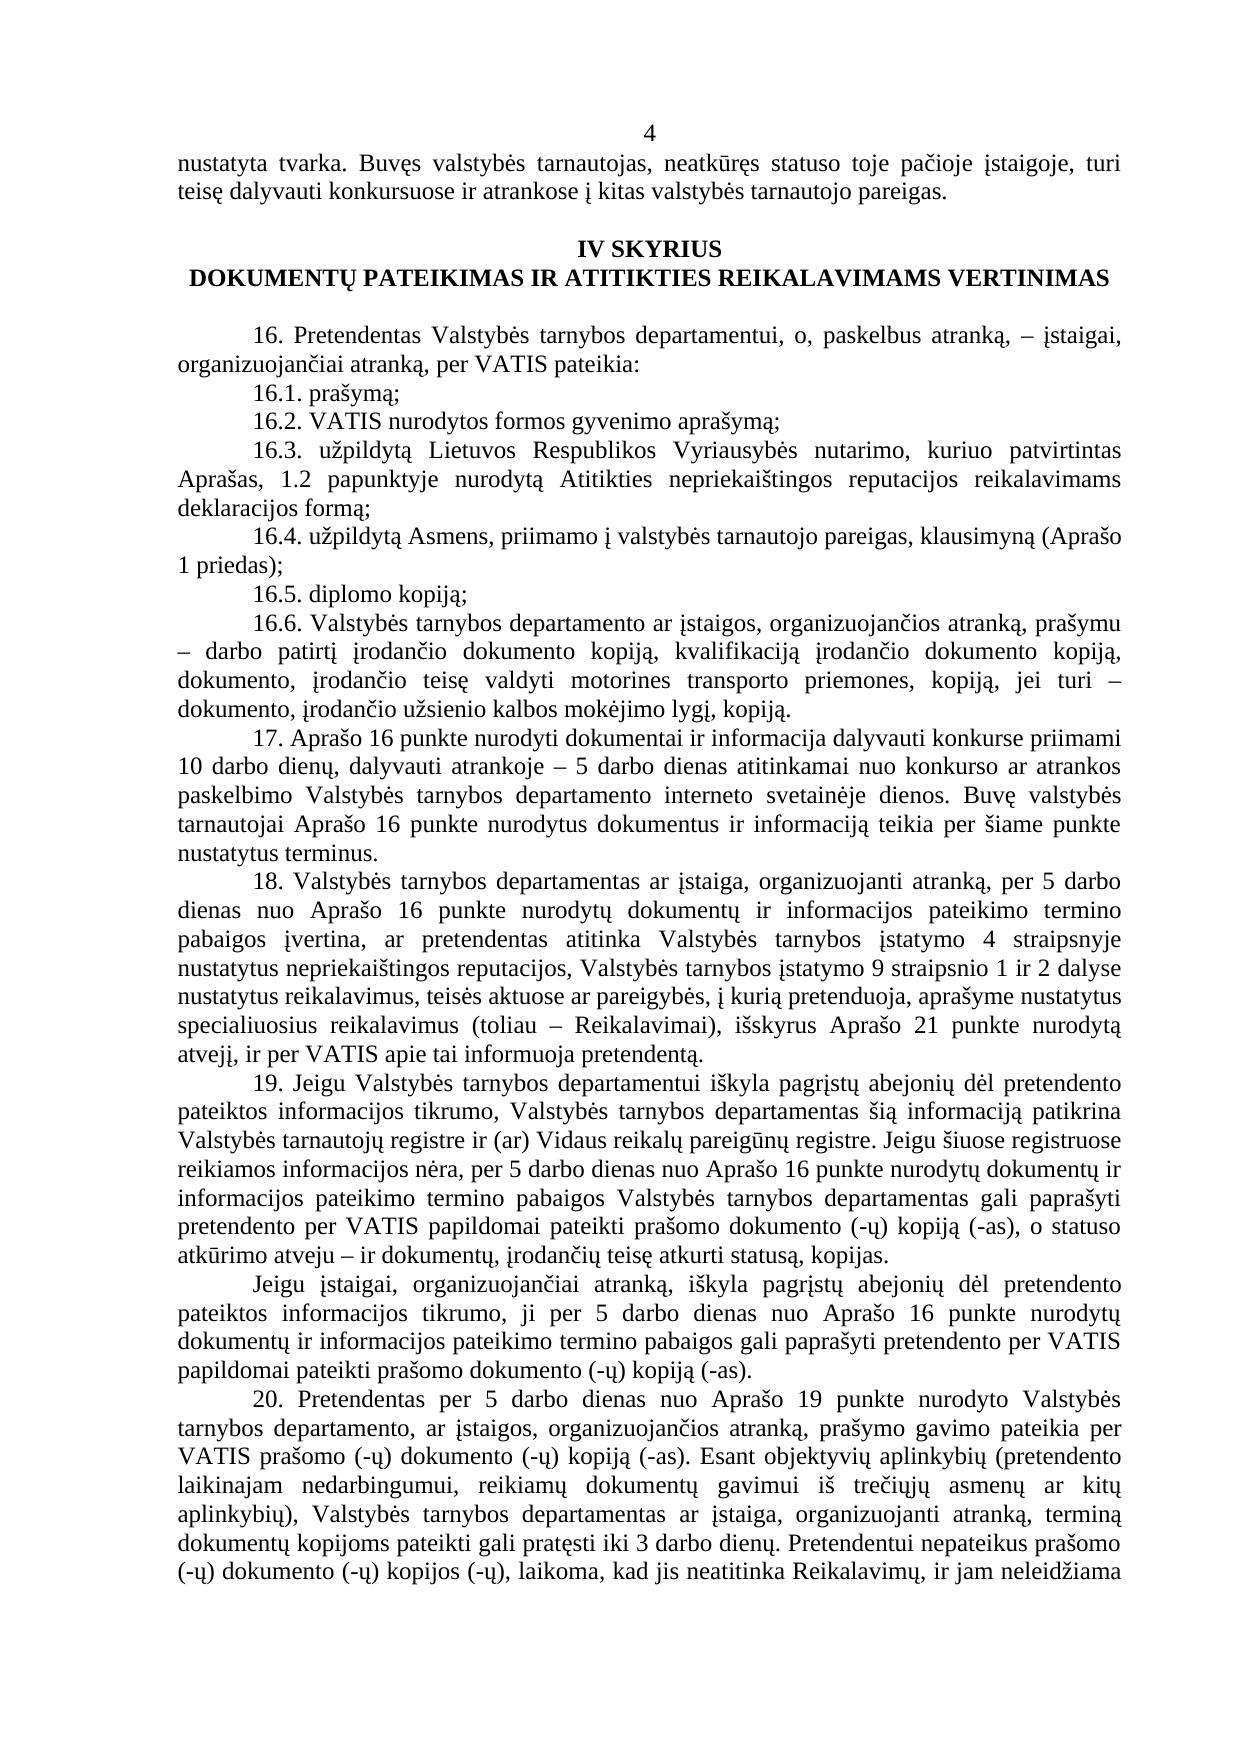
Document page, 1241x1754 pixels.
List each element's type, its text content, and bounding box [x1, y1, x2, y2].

text DOKUMENTŲ PATEIKIMAS IR ATITIKTIES REIKALAVIMAMS VERTINIMAS [177, 263, 1122, 291]
text 16.4. užpildytą Asmens, priimamo į valstybės tarnautojo pareigas, klausimyną (Aprašo 1 priedas); [177, 521, 1122, 579]
text 16.1. prašymą; [177, 378, 1122, 406]
text IV SKYRIUS [177, 234, 1122, 263]
text 16. Pretendentas Valstybės tarnybos departamentui, o, paskelbus atranką, – įstaigai, organizuojančiai atranką, per VATIS pateikia: [177, 320, 1122, 378]
text 16.6. Valstybės tarnybos departamento ar įstaigos, organizuojančios atranką, prašymu – darbo patirtį įrodančio dokumento kopiją, kvalifikaciją įrodančio dokumento kopiją, dokumento, įrodančio teisę valdyti motorines transporto priemones, kopiją, jei turi – dokumento, įrodančio užsienio kalbos mokėjimo lygį, kopiją. [177, 608, 1122, 723]
text nustatyta tvarka. Buvęs valstybės tarnautojas, neatkūręs statuso toje pačioje įstaigoje, turi teisę dalyvauti konkursuose ir atrankose į kitas valstybės tarnautojo pareigas. [177, 148, 1122, 205]
text 16.3. užpildytą Lietuvos Respublikos Vyriausybės nutarimo, kuriuo patvirtintas Aprašas, 1.2 papunktyje nurodytą Atitikties nepriekaištingos reputacijos reikalavimams deklaracijos formą; [177, 435, 1122, 521]
text 19. Jeigu Valstybės tarnybos departamentui iškyla pagrįstų abejonių dėl pretendento pateiktos informacijos tikrumo, Valstybės tarnybos departamentas šią informaciją patikrina Valstybės tarnautojų registre ir (ar) Vidaus reikalų pareigūnų registre. Jeigu šiuose registruose reikiamos informacijos nėra, per 5 darbo dienas nuo Aprašo 16 punkte nurodytų dokumentų ir informacijos pateikimo termino pabaigos Valstybės tarnybos departamentas gali paprašyti pretendento per VATIS papildomai pateikti prašomo dokumento (-ų) kopiją (-as), o statuso atkūrimo atveju – ir dokumentų, įrodančių teisę atkurti statusą, kopijas. [177, 1068, 1122, 1269]
text 16.5. diplomo kopiją; [177, 579, 1122, 608]
text 17. Aprašo 16 punkte nurodyti dokumentai ir informacija dalyvauti konkurse priimami 10 darbo dienų, dalyvauti atrankoje – 5 darbo dienas atitinkamai nuo konkurso ar atrankos paskelbimo Valstybės tarnybos departamento interneto svetainėje dienos. Buvę valstybės tarnautojai Aprašo 16 punkte nurodytus dokumentus ir informaciją teikia per šiame punkte nustatytus terminus. [177, 723, 1122, 866]
text Jeigu įstaigai, organizuojančiai atranką, iškyla pagrįstų abejonių dėl pretendento pateiktos informacijos tikrumo, ji per 5 darbo dienas nuo Aprašo 16 punkte nurodytų dokumentų ir informacijos pateikimo termino pabaigos gali paprašyti pretendento per VATIS papildomai pateikti prašomo dokumento (-ų) kopiją (-as). [177, 1269, 1122, 1384]
text 18. Valstybės tarnybos departamentas ar įstaiga, organizuojanti atranką, per 5 darbo dienas nuo Aprašo 16 punkte nurodytų dokumentų ir informacijos pateikimo termino pabaigos įvertina, ar pretendentas atitinka Valstybės tarnybos įstatymo 4 straipsnyje nustatytus nepriekaištingos reputacijos, Valstybės tarnybos įstatymo 9 straipsnio 1 ir 2 dalyse nustatytus reikalavimus, teisės aktuose ar pareigybės, į kurią pretenduoja, aprašyme nustatytus specialiuosius reikalavimus (toliau – Reikalavimai), išskyrus Aprašo 21 punkte nurodytą atvejį, ir per VATIS apie tai informuoja pretendentą. [177, 866, 1122, 1068]
text 20. Pretendentas per 5 darbo dienas nuo Aprašo 19 punkte nurodyto Valstybės tarnybos departamento, ar įstaigos, organizuojančios atranką, prašymo gavimo pateikia per VATIS prašomo (-ų) dokumento (-ų) kopiją (-as). Esant objektyvių aplinkybių (pretendento laikinajam nedarbingumui, reikiamų dokumentų gavimui iš trečiųjų asmenų ar kitų aplinkybių), Valstybės tarnybos departamentas ar įstaiga, organizuojanti atranką, terminą dokumentų kopijoms pateikti gali pratęsti iki 3 darbo dienų. Pretendentui nepateikus prašomo (-ų) dokumento (-ų) kopijos (-ų), laikoma, kad jis neatitinka Reikalavimų, ir jam neleidžiama [177, 1384, 1122, 1585]
text 16.2. VATIS nurodytos formos gyvenimo aprašymą; [177, 406, 1122, 435]
